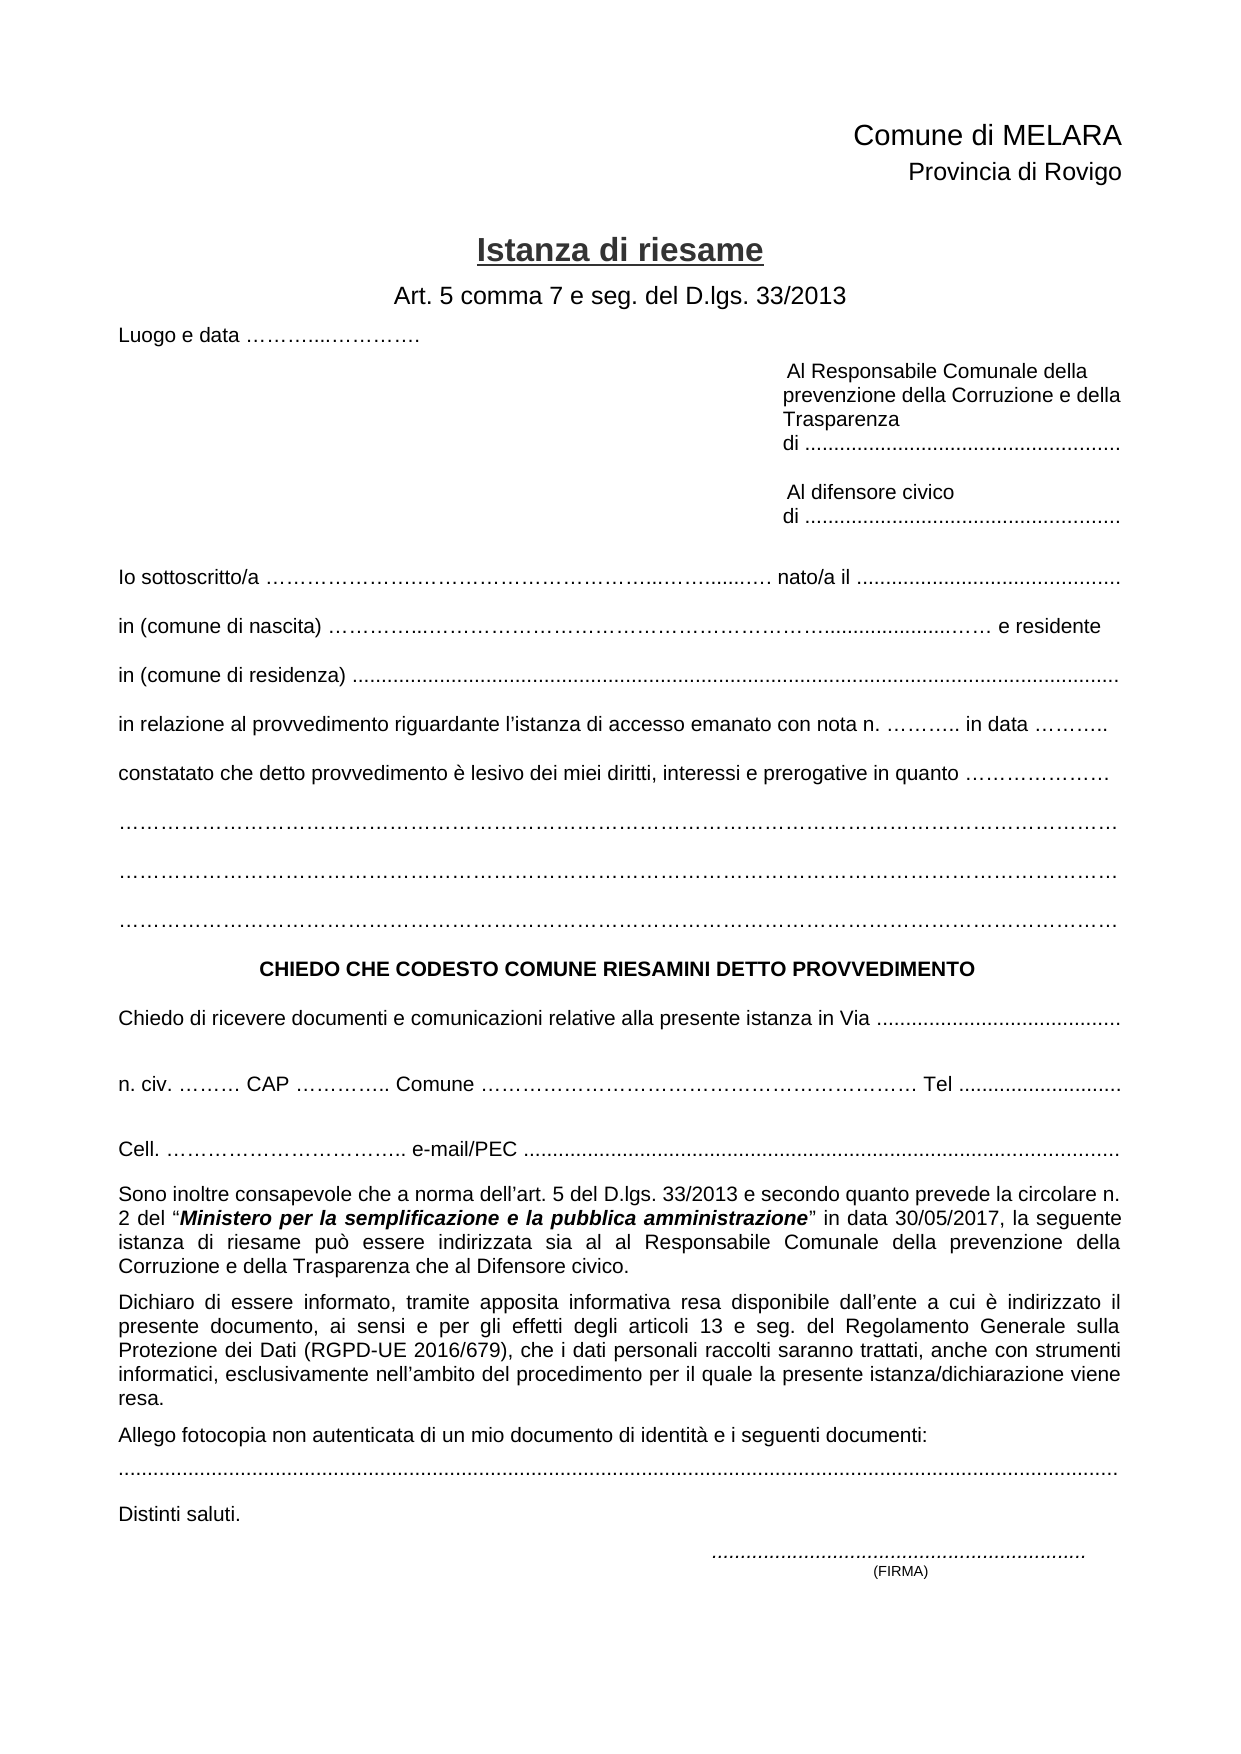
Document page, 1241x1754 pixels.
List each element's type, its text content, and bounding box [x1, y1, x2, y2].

text Sono inoltre consapevole che a norma dell’art. 5 del D.lgs. 33/2013 e secondo quanto prevede la circolare n. 2 del “Ministero per la semplificazione e la pubblica amministrazione” in data 30/05/2017, la seguente istanza di riesame può essere indirizzata sia al al Responsabile Comunale della prevenzione della Corruzione e della Trasparenza che al Difensore civico. [118, 1182, 1122, 1278]
text constatato che detto provvedimento è lesivo dei miei diritti, interessi e prerogative in quanto ………………… [118, 761, 1122, 785]
text Art. 5 comma 7 e seg. del D.lgs. 33/2013 [118, 281, 1122, 310]
text Dichiaro di essere informato, tramite apposita informativa resa disponibile dall’ente a cui è indirizzato il presente documento, ai sensi e per gli effetti degli articoli 13 e seg. del Regolamento Generale sulla Protezione dei Dati (RGPD-UE 2016/679), che i dati personali raccolti saranno trattati, anche con strumenti informatici, esclusivamente nell’ambito del procedimento per il quale la presente istanza/dichiarazione viene resa. [118, 1290, 1122, 1410]
text Provincia di Rovigo [118, 157, 1122, 185]
text Istanza di riesame [118, 230, 1122, 269]
text Chiedo di ricevere documenti e comunicazioni relative alla presente istanza in Via [118, 1006, 1122, 1030]
text CHIEDO CHE CODESTO COMUNE RIESAMINI DETTO PROVVEDIMENTO [118, 957, 1122, 981]
text ................................................................. [679, 1538, 1122, 1562]
text Io sottoscritto/a ………………….……………………………...…….......…. nato/a il [118, 565, 1122, 589]
text di [783, 431, 1122, 455]
text in (comune di residenza) [118, 663, 1122, 687]
text di [783, 504, 1122, 528]
text Comune di MELARA [118, 118, 1122, 152]
text ……………………………………………………………………………………………………………………………… [118, 859, 1122, 883]
text n. civ. ……… CAP ………….. Comune ……………………………………………………… Tel [118, 1071, 1122, 1095]
text in (comune di nascita) …………...…………………………………………………......................…… e residente [118, 614, 1122, 638]
text in relazione al provvedimento riguardante l’istanza di accesso emanato con nota n. ……….. in data ……….. [118, 712, 1122, 736]
text Luogo e data ………....…………. [118, 322, 1122, 346]
text Distinti saluti. [118, 1502, 1122, 1526]
text Al difensore civico [783, 480, 1122, 504]
text (FIRMA) [679, 1562, 1122, 1579]
text ……………………………………………………………………………………………………………………………… [118, 908, 1122, 932]
text Al Responsabile Comunale della prevenzione della Corruzione e della Trasparenza [783, 359, 1122, 431]
text Cell. …………………………….. e-mail/PEC [118, 1137, 1122, 1161]
text ……………………………………………………………………………………………………………………………… [118, 810, 1122, 834]
text Allego fotocopia non autenticata di un mio documento di identità e i seguenti documenti: [118, 1422, 1122, 1446]
